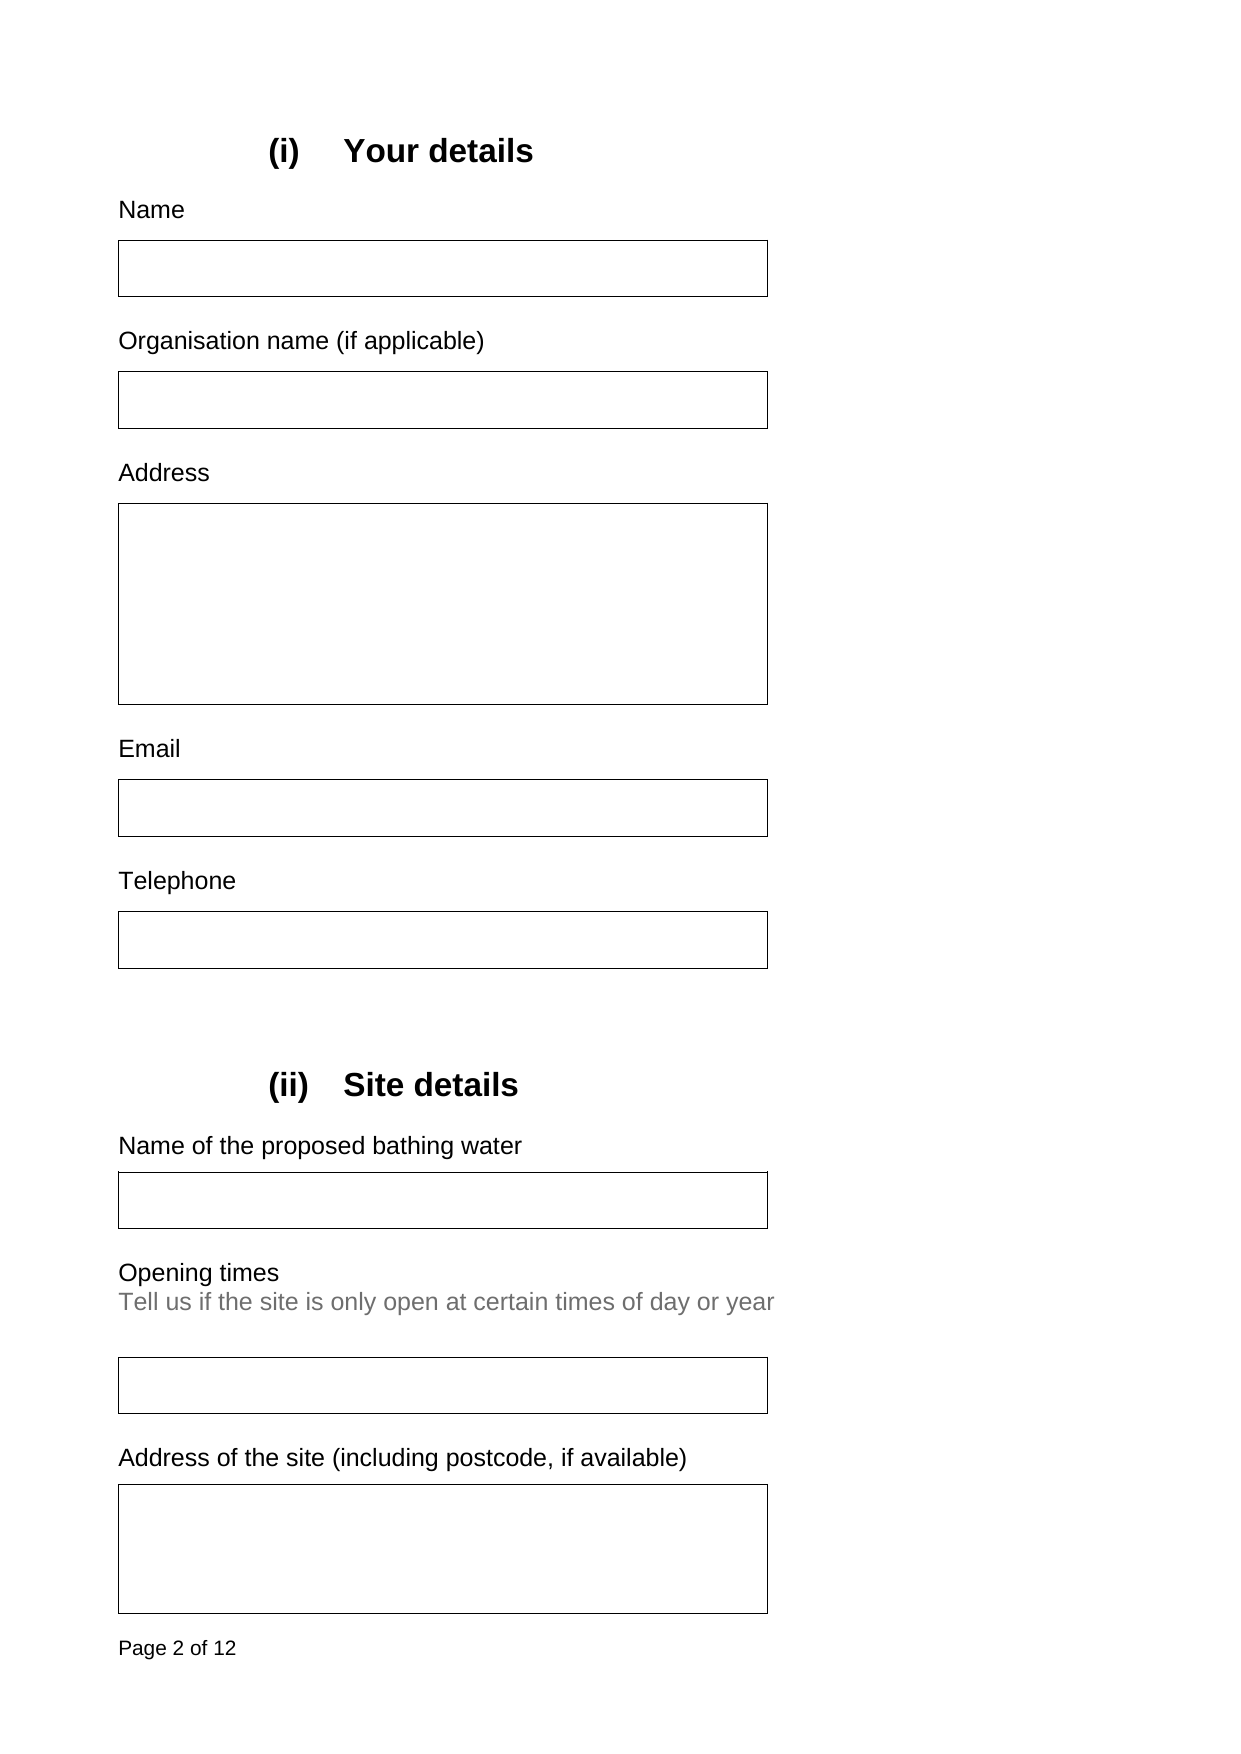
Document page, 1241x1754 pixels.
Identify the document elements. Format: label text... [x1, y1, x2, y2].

text Organisation name (if applicable) [118, 326, 1122, 355]
text Name of the proposed bathing water [118, 1131, 1122, 1159]
text Tell us if the site is only open at certain times of day or year [118, 1287, 1122, 1316]
text Address [118, 458, 1122, 487]
text Telephone [118, 866, 1122, 895]
subtitle Site details [268, 1060, 1122, 1106]
text Email [118, 734, 1122, 763]
subtitle Your details [268, 131, 1122, 170]
text Name [118, 195, 1122, 223]
text Address of the site (including postcode, if available) [118, 1443, 1122, 1472]
text Opening times [118, 1258, 1122, 1287]
